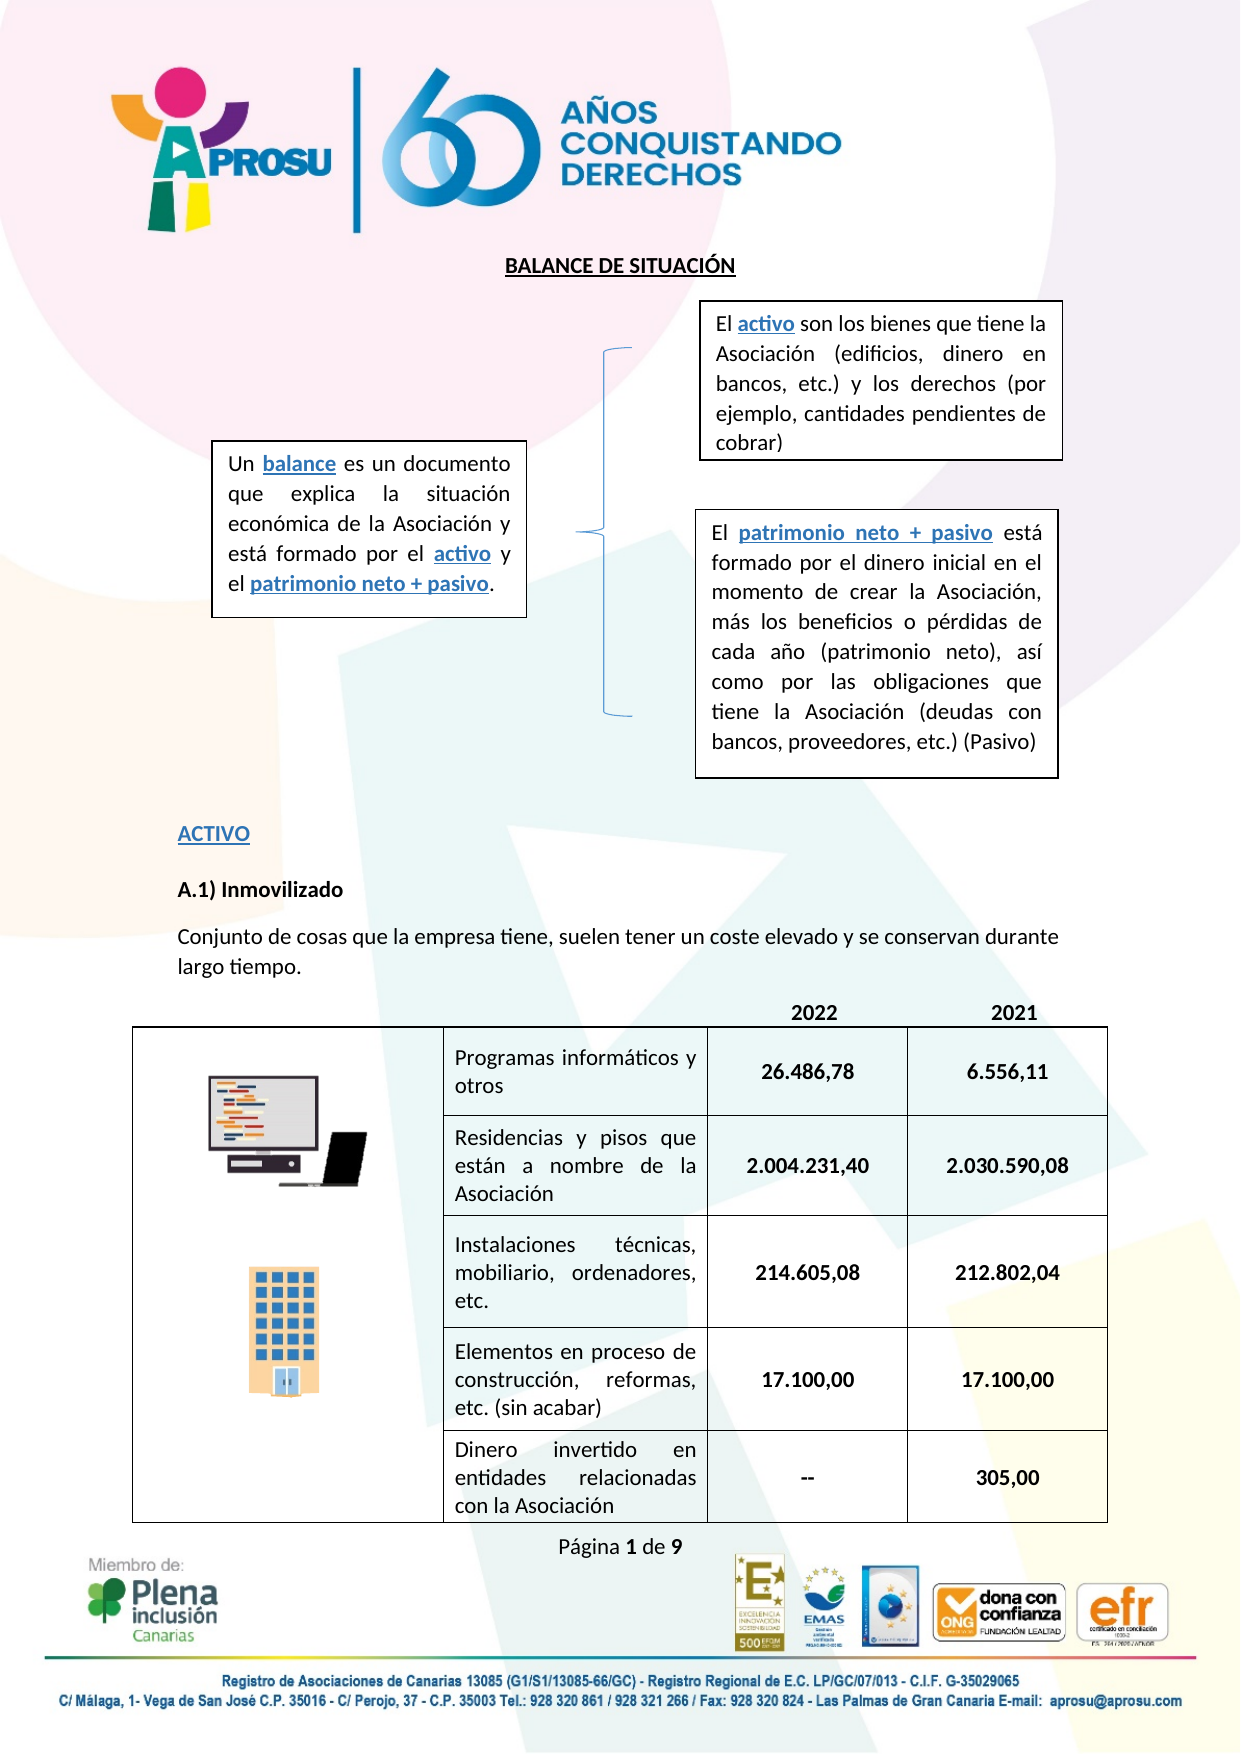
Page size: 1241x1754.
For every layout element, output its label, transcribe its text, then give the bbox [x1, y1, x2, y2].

text El activo son los bienes que tiene la Asociación (edificios, dinero en bancos, etc.) y los derechos (por ejemplo, cantidades pendientes de cobrar) [716, 309, 1046, 452]
text El patrimonio neto + pasivo está formado por el dinero inicial en el momento de crear la Asociación, más los beneficios o pérdidas de cada año (patrimonio neto), así como por las obligaciones que tiene la Asociación (deudas con bancos, proveedores, etc.) (Pasivo) [711, 518, 1042, 755]
text Un balance es un documento que explica la situación económica de la Asociación y está formado por el activo y el patrimonio neto + pasivo. [228, 449, 511, 597]
